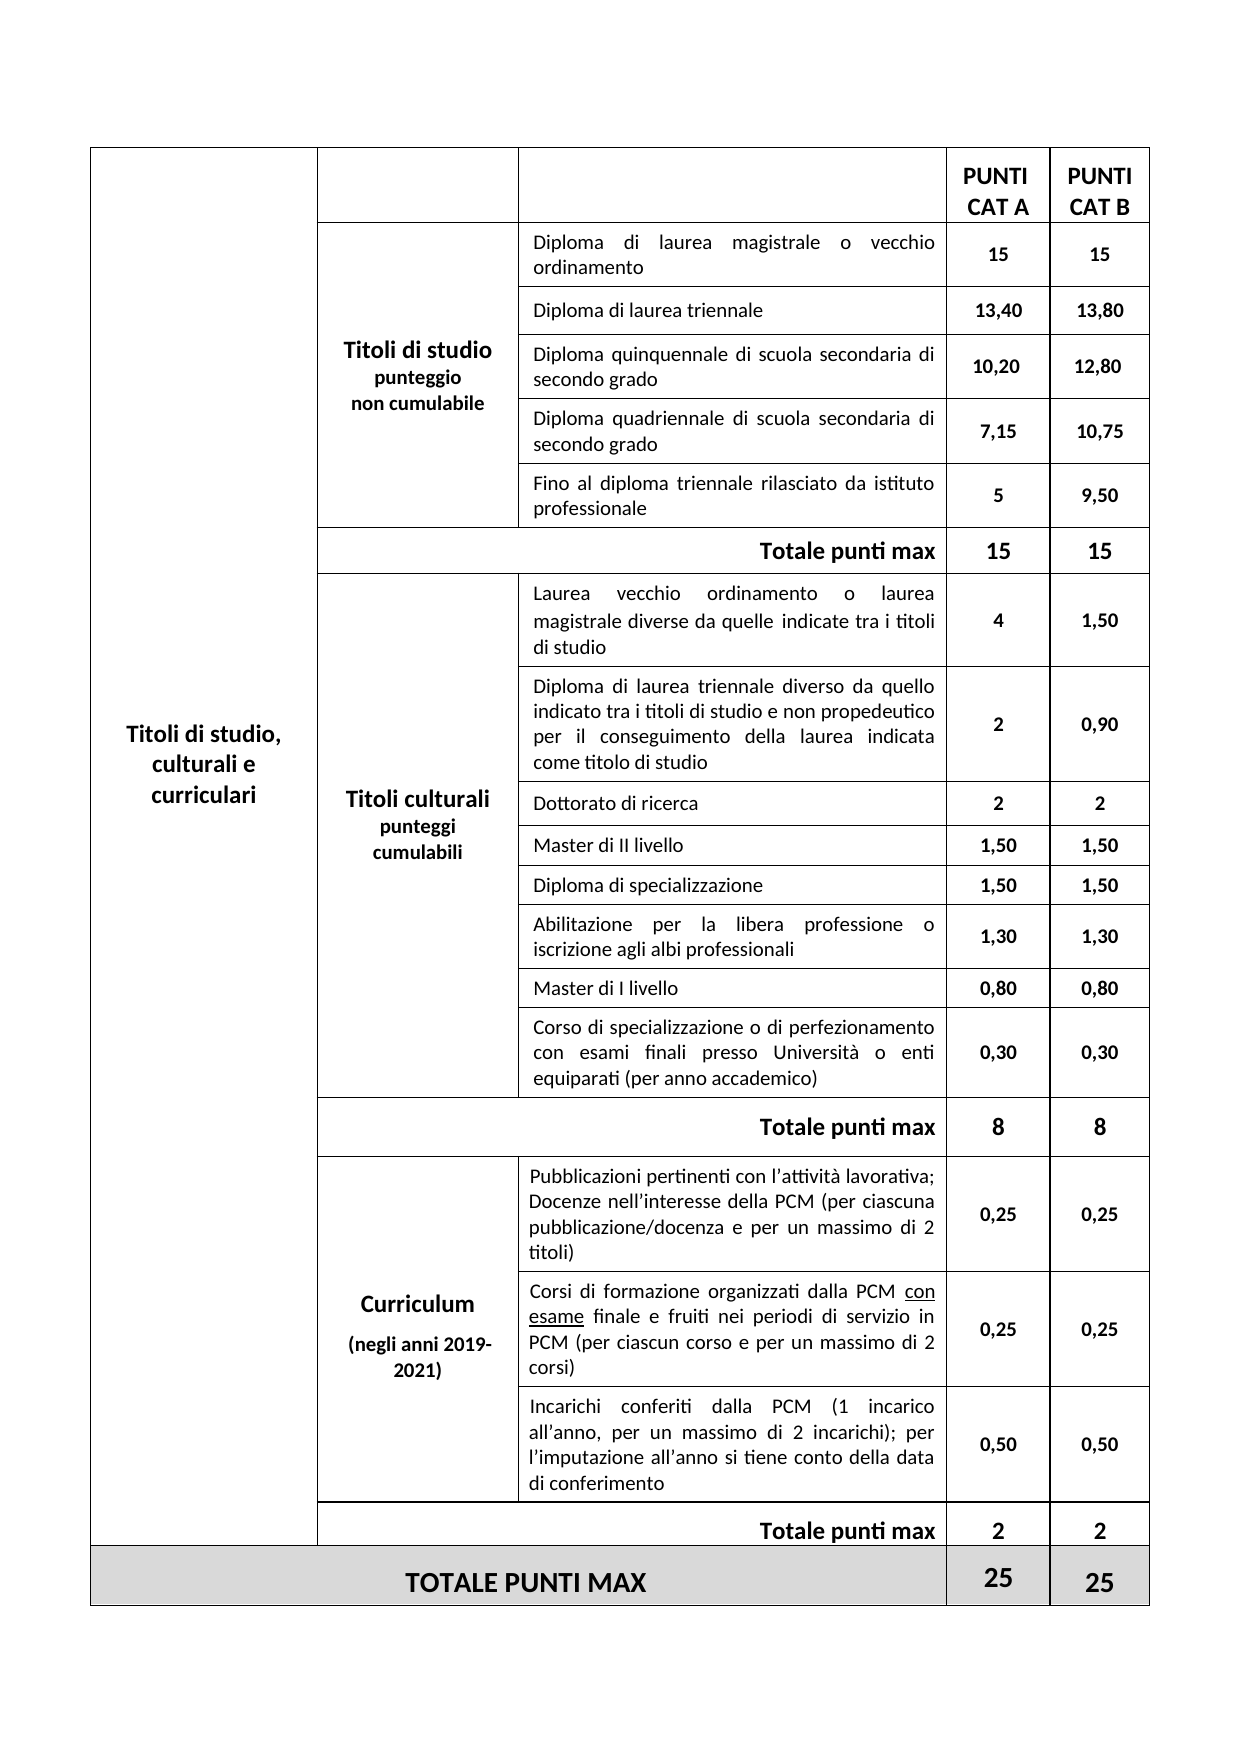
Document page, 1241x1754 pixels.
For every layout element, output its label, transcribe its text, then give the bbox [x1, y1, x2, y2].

table_cell 5 [947, 464, 1049, 527]
table_cell 0,25 [947, 1157, 1049, 1271]
table_cell Incarichi conferiti dalla PCM (1 incarico all’anno, per un massimo di 2 incarichi); per l’imputazione all’anno si tiene conto della data di conferimento [519, 1387, 946, 1501]
table_cell 25 [947, 1546, 1049, 1604]
table_cell 9,50 [1051, 464, 1149, 527]
table_cell 13,80 [1051, 287, 1149, 334]
table_cell 1,30 [947, 905, 1049, 968]
table_cell 0,80 [947, 969, 1049, 1007]
table_cell 8 [1051, 1098, 1149, 1156]
table_cell Laurea vecchio ordinamento o laurea magistrale diverse da quelle indicate tra i titoli di studio [519, 574, 946, 666]
table_cell TOTALE PUNTI MAX [91, 1546, 946, 1604]
table_cell 2 [947, 1503, 1049, 1545]
table_cell Master di I livello [519, 969, 946, 1007]
table_cell 7,15 [947, 399, 1049, 462]
table_cell Titoli culturali punteggi cumulabili [318, 574, 518, 1097]
table_cell Diploma di specializzazione [519, 866, 946, 903]
table_cell 10,75 [1051, 399, 1149, 462]
table_cell 1,50 [947, 826, 1049, 864]
table_cell Titoli di studio punteggio non cumulabile [318, 223, 518, 527]
table_cell 0,30 [947, 1008, 1049, 1097]
table_cell 1,30 [1051, 905, 1149, 968]
table_cell 0,25 [1051, 1157, 1149, 1271]
table_cell Abilitazione per la libera professione o iscrizione agli albi professionali [519, 905, 946, 968]
table_cell Corso di specializzazione o di perfezionamento con esami finali presso Università o enti equiparati (per anno accademico) [519, 1008, 946, 1097]
table_cell 0,50 [1051, 1387, 1149, 1501]
table_cell Diploma quadriennale di scuola secondaria di secondo grado [519, 399, 946, 462]
table_cell 1,50 [1051, 826, 1149, 864]
table_cell 2 [1051, 1503, 1149, 1545]
table_header PUNTI CAT B [1051, 148, 1149, 222]
table_cell Diploma di laurea magistrale o vecchio ordinamento [519, 223, 946, 286]
table_cell Pubblicazioni pertinenti con l’attività lavorativa; Docenze nell’interesse della PCM (per ciascuna pubblicazione/docenza e per un massimo di 2 titoli) [519, 1157, 946, 1271]
table_cell 0,90 [1051, 667, 1149, 781]
table_header [318, 148, 518, 222]
table_cell 0,25 [1051, 1272, 1149, 1386]
table_cell 15 [947, 223, 1049, 286]
table_cell 15 [1051, 528, 1149, 572]
table_header PUNTI CAT A [947, 148, 1049, 222]
table_cell 10,20 [947, 335, 1049, 398]
table_cell Diploma quinquennale di scuola secondaria di secondo grado [519, 335, 946, 398]
table_cell 0,80 [1051, 969, 1149, 1007]
table_cell 2 [1051, 782, 1149, 824]
table_cell 1,50 [1051, 866, 1149, 903]
table_header Titoli di studio, culturali e curriculari [91, 148, 317, 1545]
table_cell Curriculum (negli anni 2019-2021) [318, 1157, 518, 1501]
table_cell 25 [1051, 1546, 1149, 1604]
table_cell Corsi di formazione organizzati dalla PCM con esame finale e fruiti nei periodi di servizio in PCM (per ciascun corso e per un massimo di 2 corsi) [519, 1272, 946, 1386]
table_cell 12,80 [1051, 335, 1149, 398]
table_cell Totale punti max [318, 1098, 946, 1156]
table_cell Totale punti max [318, 528, 946, 572]
table_cell 15 [1051, 223, 1149, 286]
table_cell 0,50 [947, 1387, 1049, 1501]
table_cell 1,50 [1051, 574, 1149, 666]
table_cell Diploma di laurea triennale [519, 287, 946, 334]
table_header [519, 148, 946, 222]
table_cell Master di II livello [519, 826, 946, 864]
table_cell 13,40 [947, 287, 1049, 334]
table_cell 0,25 [947, 1272, 1049, 1386]
table_cell 15 [947, 528, 1049, 572]
table_cell 2 [947, 667, 1049, 781]
table_cell Dottorato di ricerca [519, 782, 946, 824]
table_cell Diploma di laurea triennale diverso da quello indicato tra i titoli di studio e non propedeutico per il conseguimento della laurea indicata come titolo di studio [519, 667, 946, 781]
table_cell 1,50 [947, 866, 1049, 903]
table_cell 0,30 [1051, 1008, 1149, 1097]
table_cell 2 [947, 782, 1049, 824]
table_cell 4 [947, 574, 1049, 666]
table_cell Totale punti max [318, 1503, 946, 1545]
table_cell 8 [947, 1098, 1049, 1156]
table_cell Fino al diploma triennale rilasciato da istituto professionale [519, 464, 946, 527]
